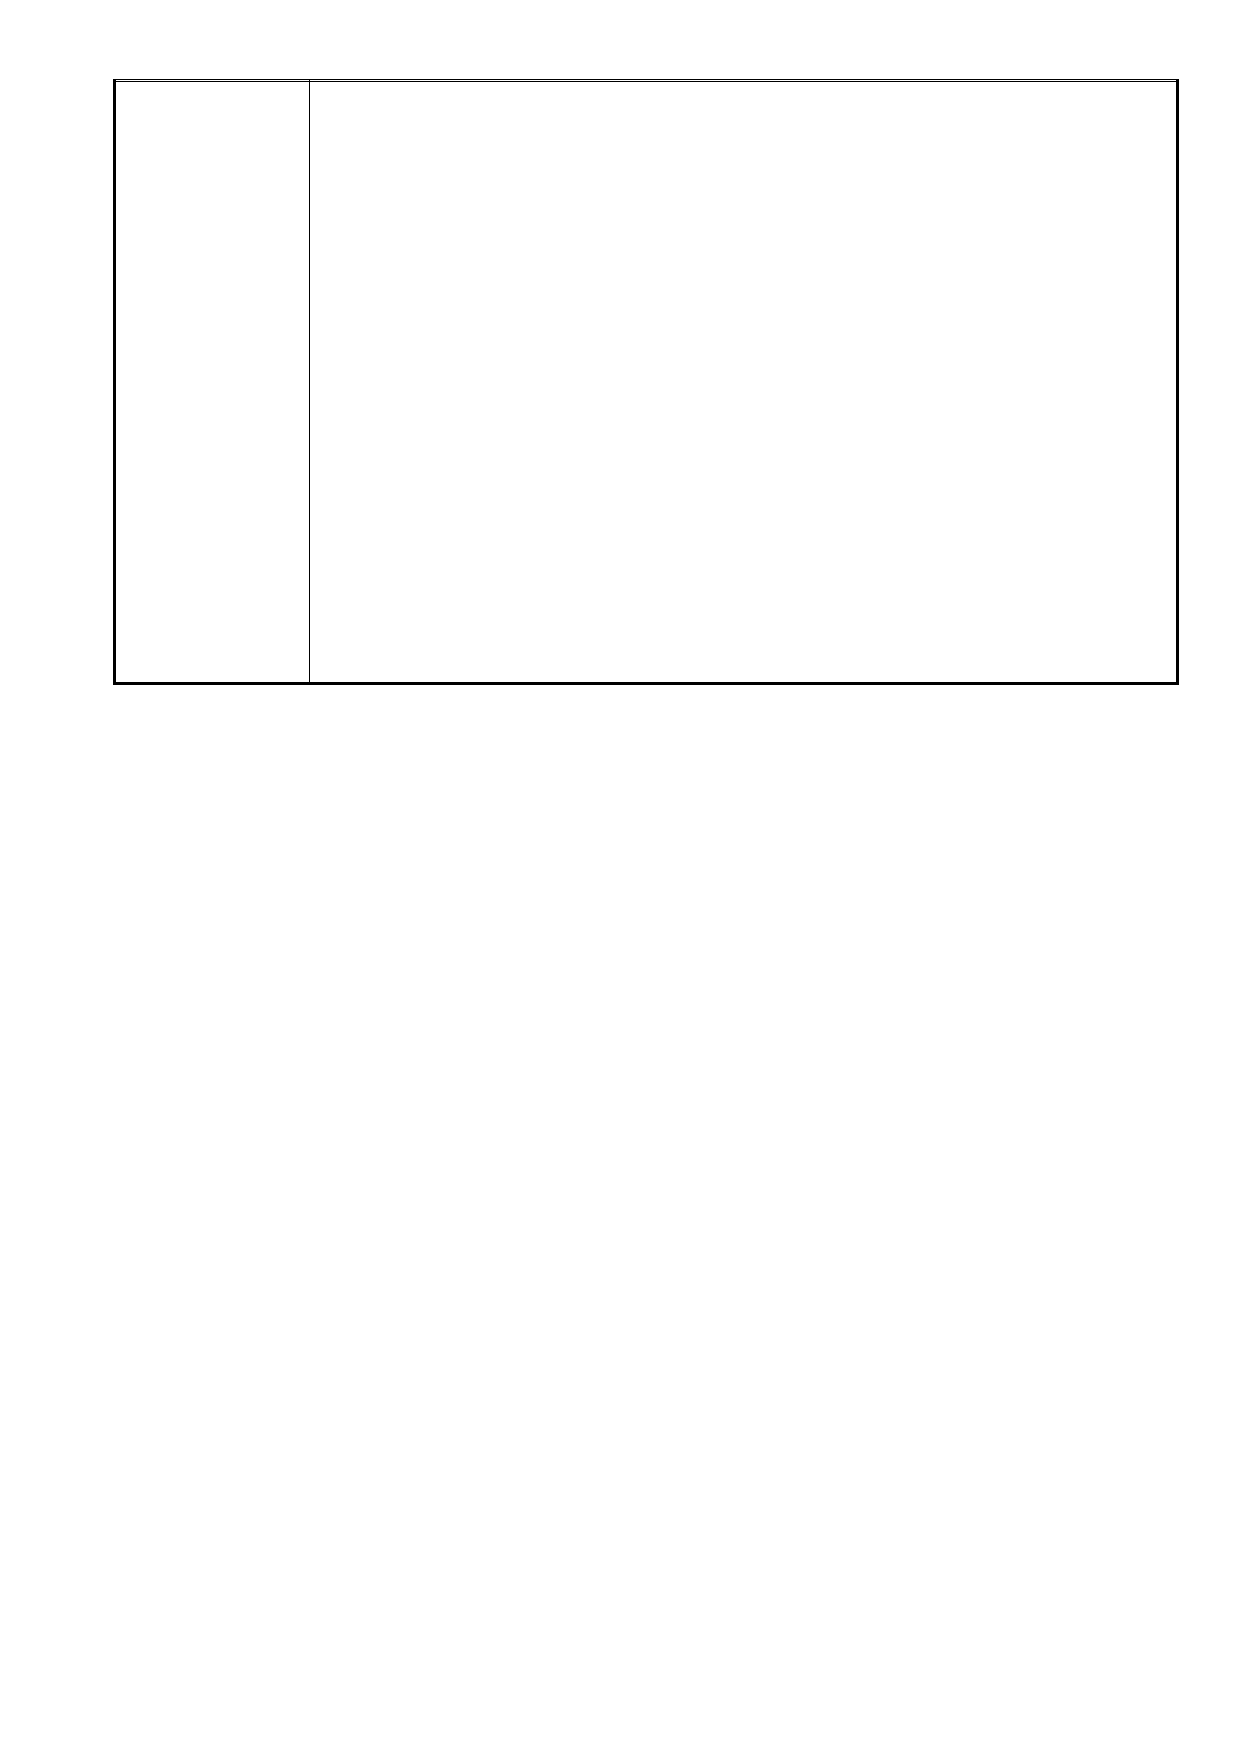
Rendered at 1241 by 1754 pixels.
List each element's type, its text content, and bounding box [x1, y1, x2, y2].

table_cell 決審結果 [116, 82, 309, 682]
table_cell [310, 82, 1176, 682]
